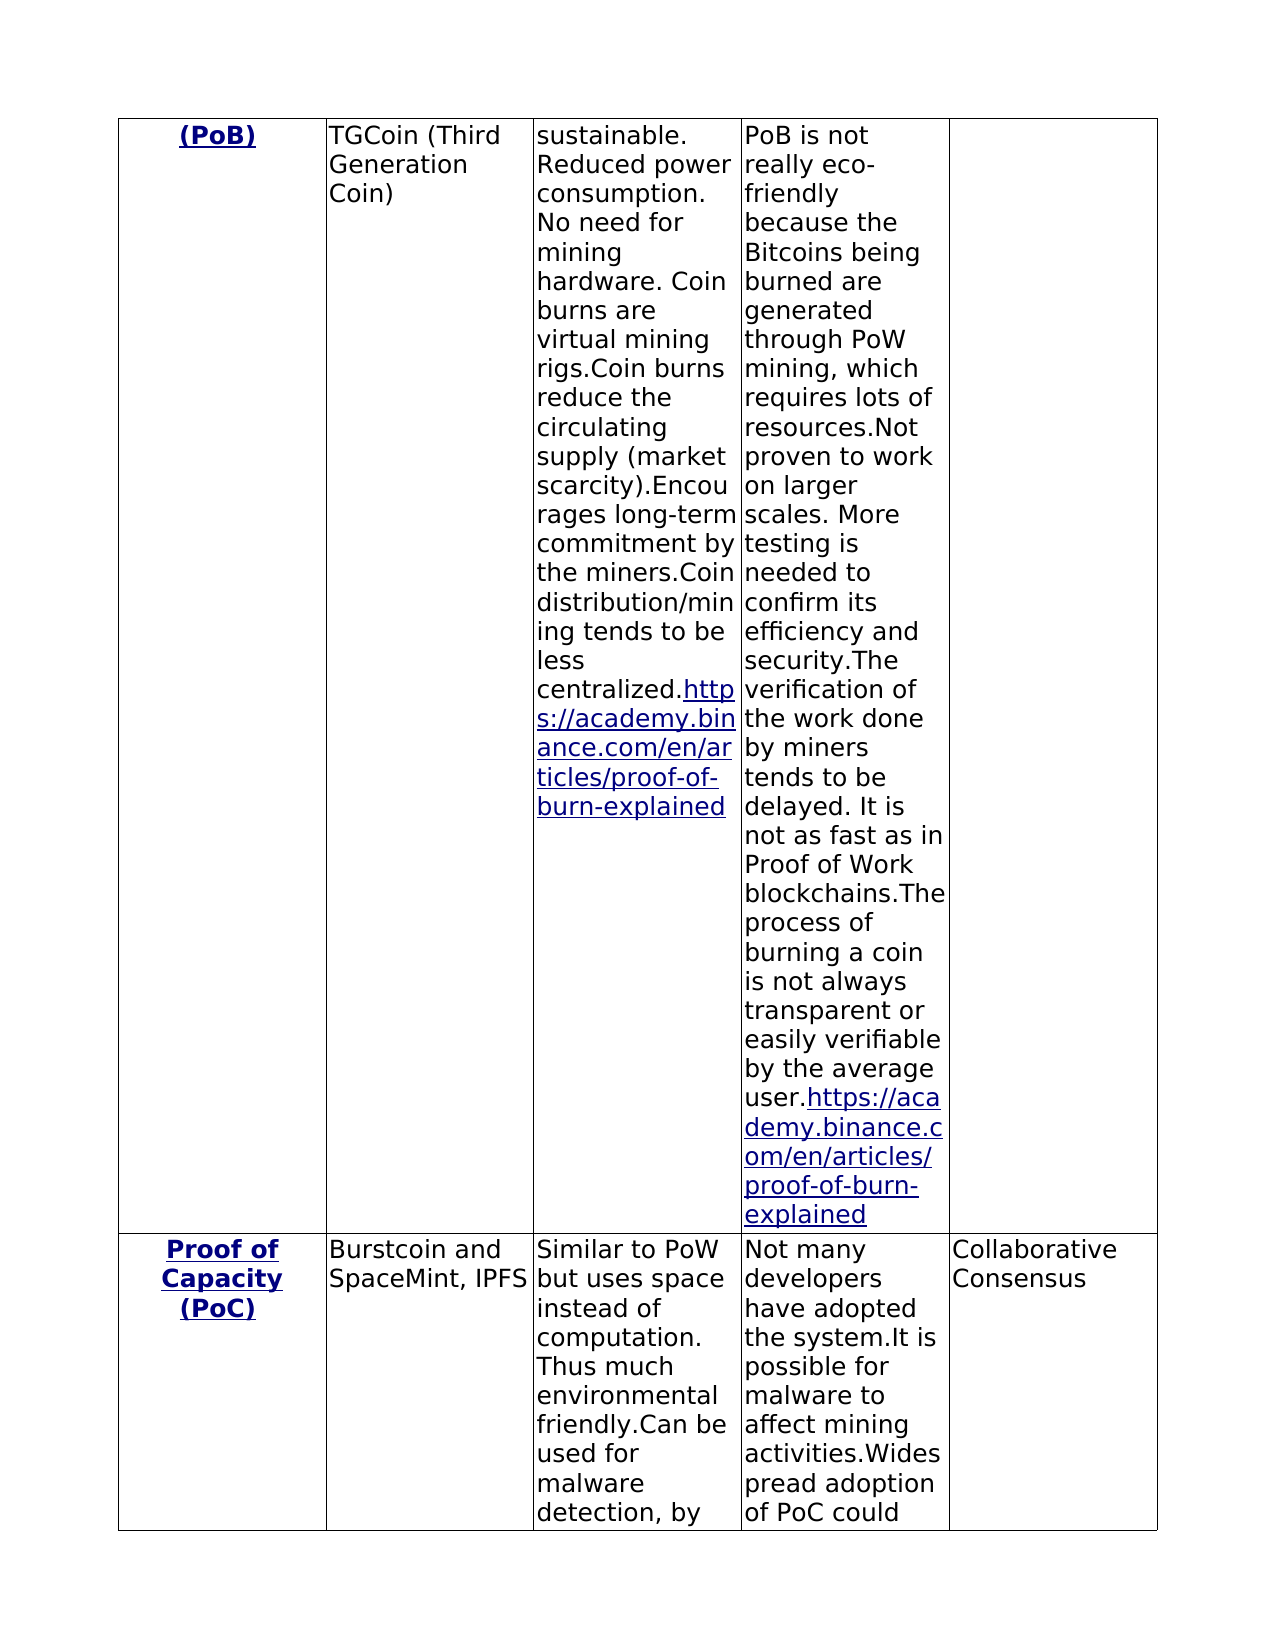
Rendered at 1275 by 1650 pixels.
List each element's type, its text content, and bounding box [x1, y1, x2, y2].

table_cell (PoB) [119, 119, 326, 1232]
table_cell PoB is not really eco-friendly because the Bitcoins being burned are generated through PoW mining, which requires lots of resources.Not proven to work on larger scales. More testing is needed to confirm its efficiency and security.The verification of the work done by miners tends to be delayed. It is not as fast as in Proof of Work blockchains.The process of burning a coin is not always transparent or easily verifiable by the average user.https://academy.binance.com/en/articles/proof-of-burn-explained [742, 119, 949, 1232]
table_cell [950, 119, 1157, 1232]
table_cell Proof of Capacity (PoC) [119, 1234, 326, 1530]
table_cell TGCoin (Third Generation Coin) [327, 119, 533, 1232]
table_cell Not many developers have adopted the system.It is possible for malware to affect mining activities.Widespread adoption of PoC could [742, 1234, 949, 1530]
table_cell sustainable. Reduced power consumption. No need for mining hardware. Coin burns are virtual mining rigs.Coin burns reduce the circulating supply (market scarcity).Encourages long-term commitment by the miners.Coin distribution/mining tends to be less centralized.https://academy.binance.com/en/articles/proof-of-burn-explained [534, 119, 741, 1232]
table_cell Collaborative Consensus [950, 1234, 1157, 1530]
table_cell Burstcoin and SpaceMint, IPFS [327, 1234, 533, 1530]
table_cell Similar to PoW but uses space instead of computation. Thus much environmental friendly.Can be used for malware detection, by [534, 1234, 741, 1530]
